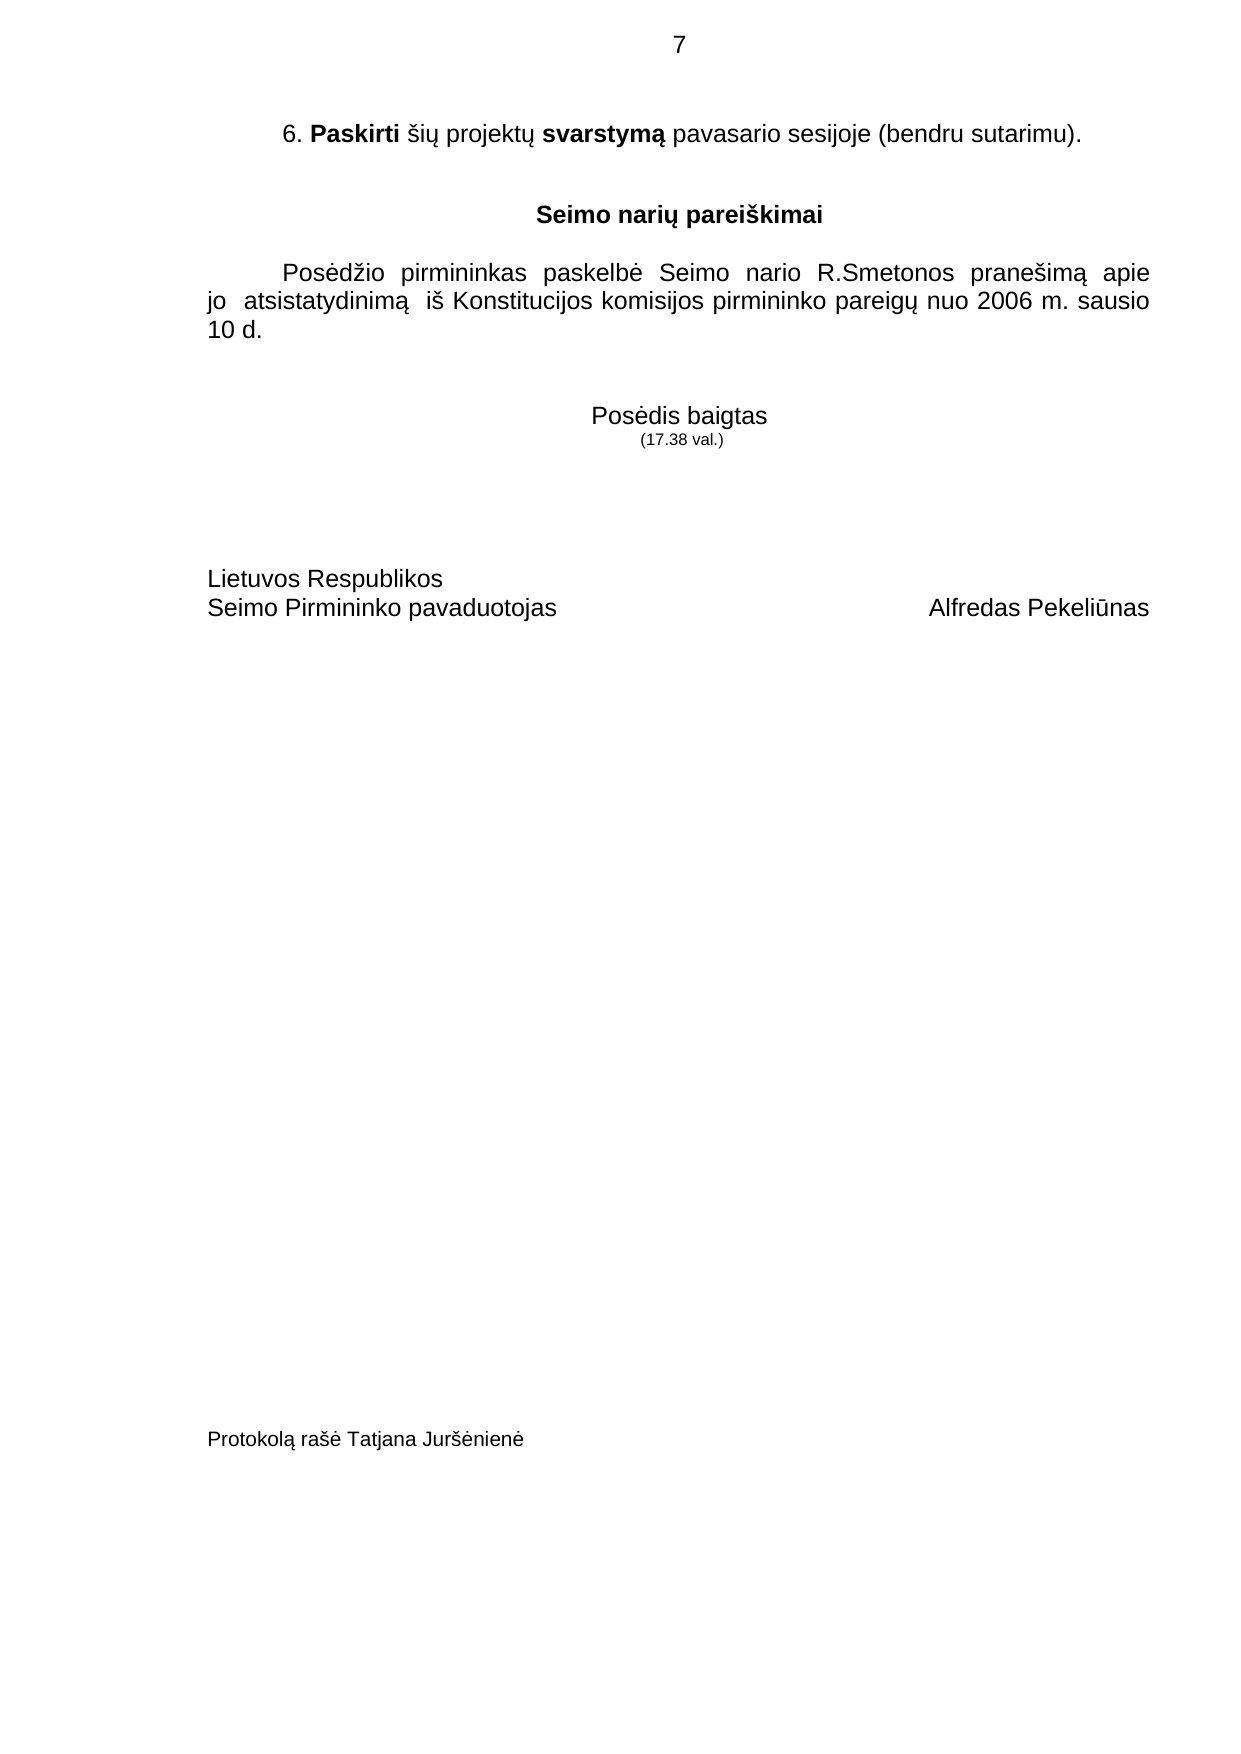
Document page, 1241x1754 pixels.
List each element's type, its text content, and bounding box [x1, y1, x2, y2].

text 6. Paskirti šių projektų svarstymą pavasario sesijoje (bendru sutarimu). [207, 118, 1152, 147]
text Posėdžio pirmininkas paskelbė Seimo nario R.Smetonos pranešimą apie jo atsistatydinimą iš Konstitucijos komisijos pirmininko pareigų nuo 2006 m. sausio 10 d. [207, 257, 1152, 344]
text Protokolą rašė Tatjana Juršėnienė [207, 1427, 1152, 1451]
text Lietuvos Respublikos [207, 564, 1152, 593]
text Posėdis baigtas [207, 401, 1152, 430]
text (17.38 val.) [207, 430, 1152, 449]
text Seimo narių pareiškimai [207, 200, 1152, 229]
text Seimo Pirmininko pavaduotojas Alfredas Pekeliūnas [207, 593, 1152, 622]
